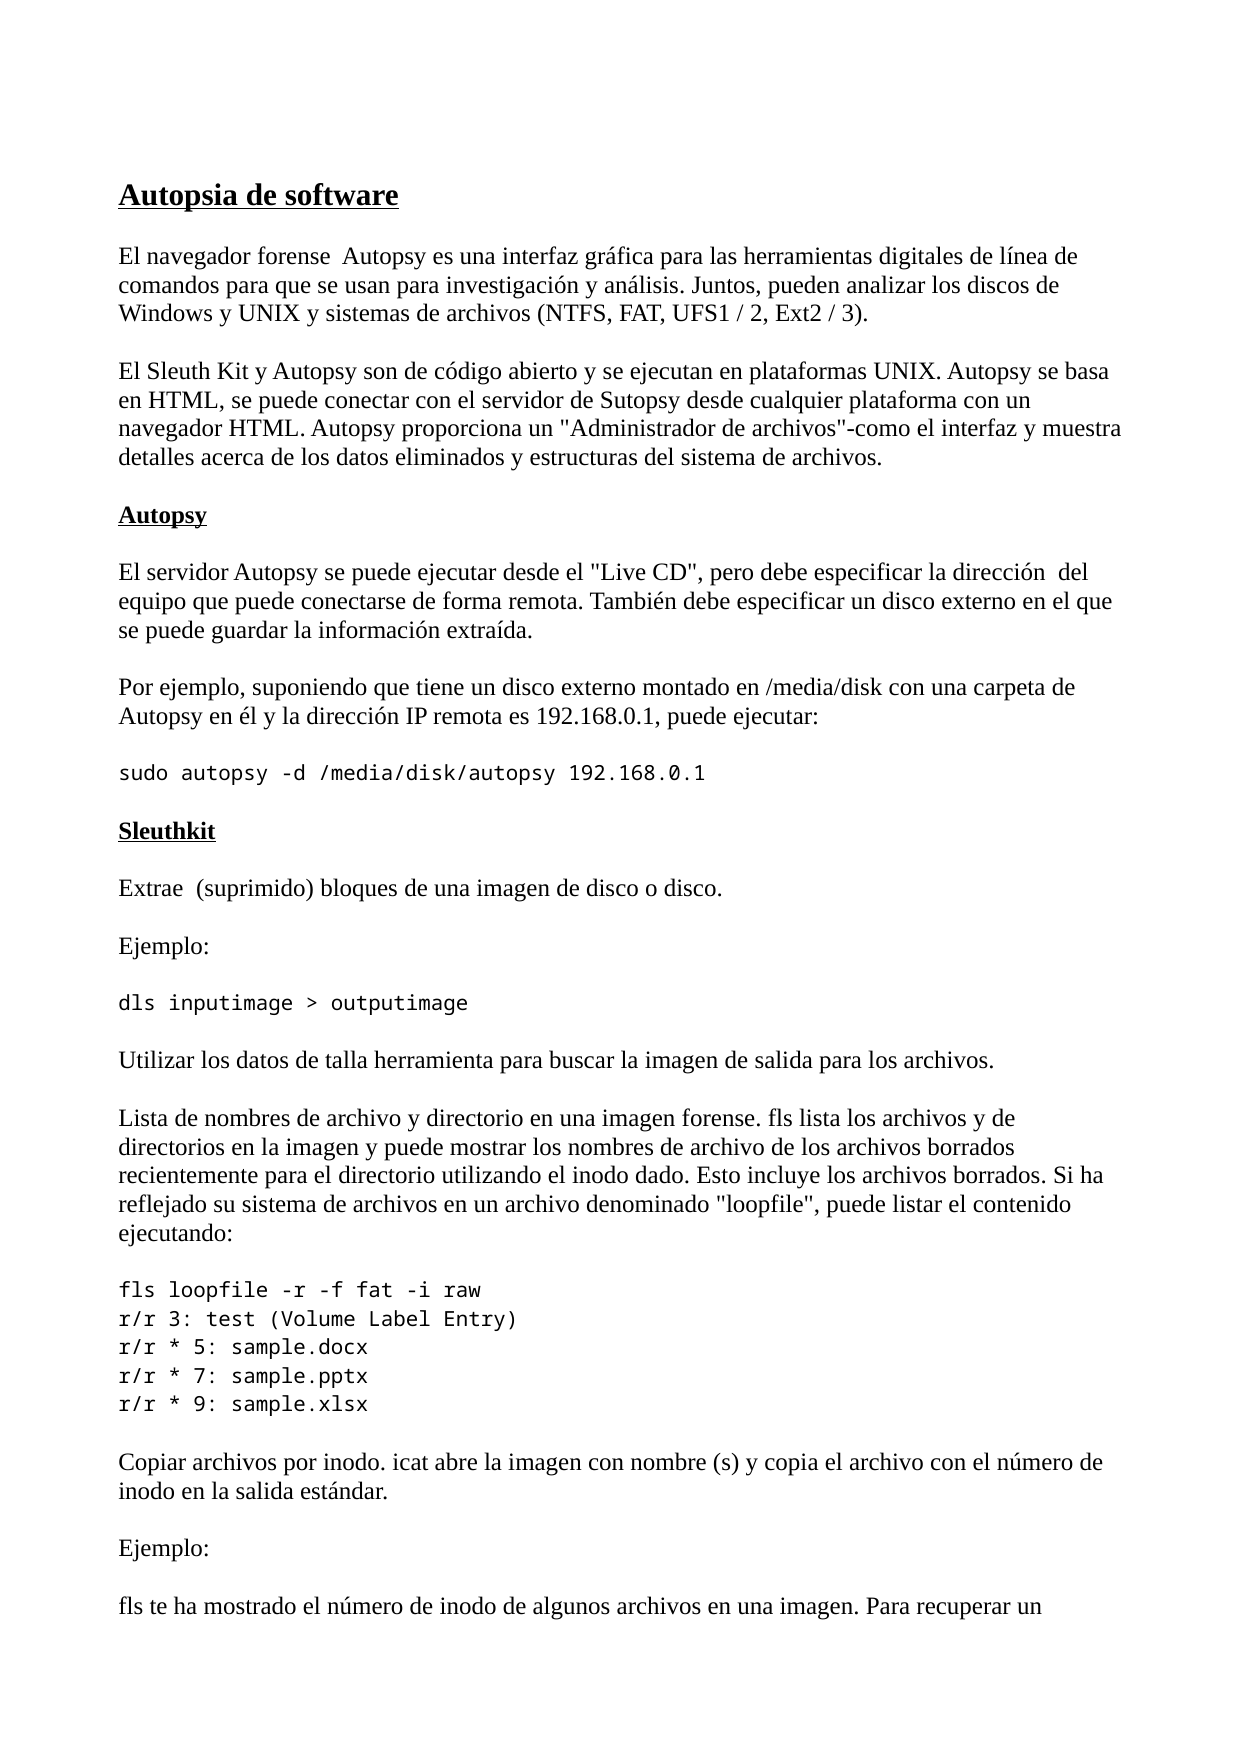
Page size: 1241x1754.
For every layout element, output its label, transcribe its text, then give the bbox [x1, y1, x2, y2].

text Sleuthkit [118, 816, 1122, 844]
text sudo autopsy -d /media/disk/autopsy 192.168.0.1 [118, 758, 1122, 787]
text fls loopfile -r -f fat -i raw [118, 1275, 1122, 1304]
text El servidor Autopsy se puede ejecutar desde el "Live CD", pero debe especificar la dirección del equipo que puede conectarse de forma remota. También debe especificar un disco externo en el que se puede guardar la información extraída. Por ejemplo, suponiendo que tiene un disco externo montado en /media/disk con una carpeta de Autopsy en él y la dirección IP remota es 192.168.0.1, puede ejecutar: [118, 557, 1122, 730]
text r/r * 5: sample.docx [118, 1332, 1122, 1361]
text Autopsia de software [118, 176, 1122, 212]
text El navegador forense Autopsy es una interfaz gráfica para las herramientas digitales de línea de comandos para que se usan para investigación y análisis. Juntos, pueden analizar los discos de Windows y UNIX y sistemas de archivos (NTFS, FAT, UFS1 / 2, Ext2 / 3). El Sleuth Kit y Autopsy son de código abierto y se ejecutan en plataformas UNIX. Autopsy se basa en HTML, se puede conectar con el servidor de Sutopsy desde cualquier plataforma con un navegador HTML. Autopsy proporciona un "Administrador de archivos"-como el interfaz y muestra detalles acerca de los datos eliminados y estructuras del sistema de archivos. [118, 241, 1122, 471]
text Utilizar los datos de talla herramienta para buscar la imagen de salida para los archivos. Lista de nombres de archivo y directorio en una imagen forense. fls lista los archivos y de directorios en la imagen y puede mostrar los nombres de archivo de los archivos borrados recientemente para el directorio utilizando el inodo dado. Esto incluye los archivos borrados. Si ha reflejado su sistema de archivos en un archivo denominado "loopfile", puede listar el contenido ejecutando: [118, 1045, 1122, 1247]
text r/r 3: test (Volume Label Entry) [118, 1304, 1122, 1332]
text r/r * 7: sample.pptx [118, 1361, 1122, 1389]
text dls inputimage > outputimage [118, 988, 1122, 1017]
text Autopsy [118, 500, 1122, 528]
text r/r * 9: sample.xlsx [118, 1389, 1122, 1418]
text Copiar archivos por inodo. icat abre la imagen con nombre (s) y copia el archivo con el número de inodo en la salida estándar. Ejemplo: fls te ha mostrado el número de inodo de algunos archivos en una imagen. Para recuperar un [118, 1447, 1122, 1619]
text Extrae (suprimido) bloques de una imagen de disco o disco. Ejemplo: [118, 873, 1122, 959]
